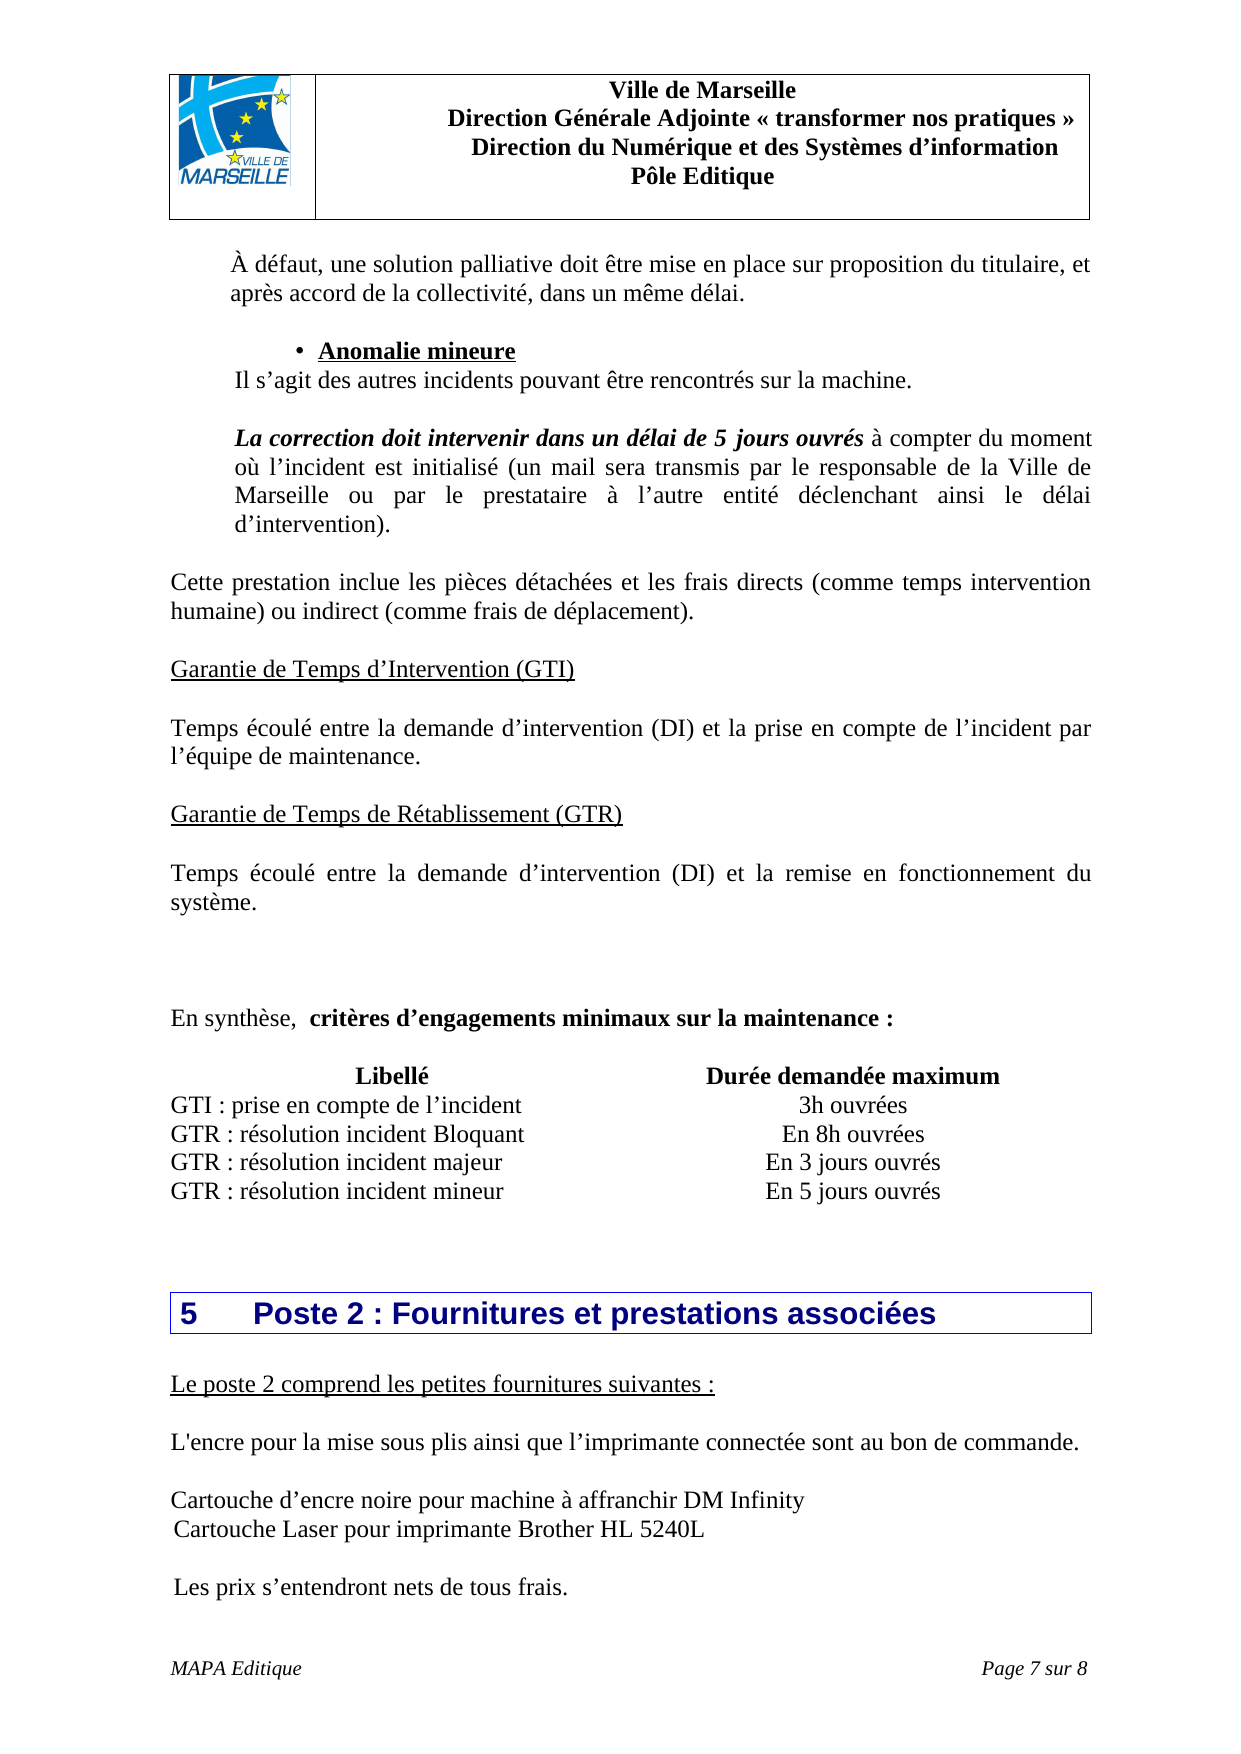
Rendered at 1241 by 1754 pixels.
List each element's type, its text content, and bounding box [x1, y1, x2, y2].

table_cell GTR : résolution incident mineur [170, 1176, 613, 1205]
list Anomalie mineure [239, 336, 1092, 365]
table_header Libellé [170, 1061, 613, 1090]
text À défaut, une solution palliative doit être mise en place sur proposition du titulaire, et après accord de la collectivité, dans un même délai. [230, 249, 1092, 306]
text Cartouche d’encre noire pour machine à affranchir DM Infinity [170, 1485, 1092, 1514]
table_cell 3h ouvrées [614, 1090, 1092, 1119]
table_cell GTR : résolution incident Bloquant [170, 1119, 613, 1147]
text En synthèse, critères d’engagements minimaux sur la maintenance : [170, 1003, 1092, 1032]
text Cartouche Laser pour imprimante Brother HL 5240L [173, 1514, 1092, 1542]
text Les prix s’entendront nets de tous frais. [173, 1572, 1092, 1601]
text Garantie de Temps de Rétablissement (GTR) [170, 799, 1092, 828]
text Garantie de Temps d’Intervention (GTI) [170, 654, 1092, 683]
table_header Durée demandée maximum [614, 1061, 1092, 1090]
table_cell En 5 jours ouvrés [614, 1176, 1092, 1205]
text La correction doit intervenir dans un délai de 5 jours ouvrés à compter du moment où l’incident est initialisé (un mail sera transmis par le responsable de la Ville de Marseille ou par le prestataire à l’autre entité déclenchant ainsi le délai d’intervention). [234, 423, 1092, 538]
text Il s’agit des autres incidents pouvant être rencontrés sur la machine. [234, 365, 1092, 393]
subtitle Poste 2 : Fournitures et prestations associées [171, 1293, 1091, 1333]
table_cell En 8h ouvrées [614, 1119, 1092, 1147]
table_cell GTI : prise en compte de l’incident [170, 1090, 613, 1119]
table_cell GTR : résolution incident majeur [170, 1148, 613, 1176]
text Temps écoulé entre la demande d’intervention (DI) et la prise en compte de l’incident par l’équipe de maintenance. [170, 713, 1092, 770]
table_cell En 3 jours ouvrés [614, 1148, 1092, 1176]
text Le poste 2 comprend les petites fournitures suivantes : [170, 1369, 1092, 1398]
text Cette prestation inclue les pièces détachées et les frais directs (comme temps intervention humaine) ou indirect (comme frais de déplacement). [170, 567, 1092, 625]
text L'encre pour la mise sous plis ainsi que l’imprimante connectée sont au bon de commande. [170, 1427, 1092, 1456]
text Temps écoulé entre la demande d’intervention (DI) et la remise en fonctionnement du système. [170, 858, 1092, 915]
